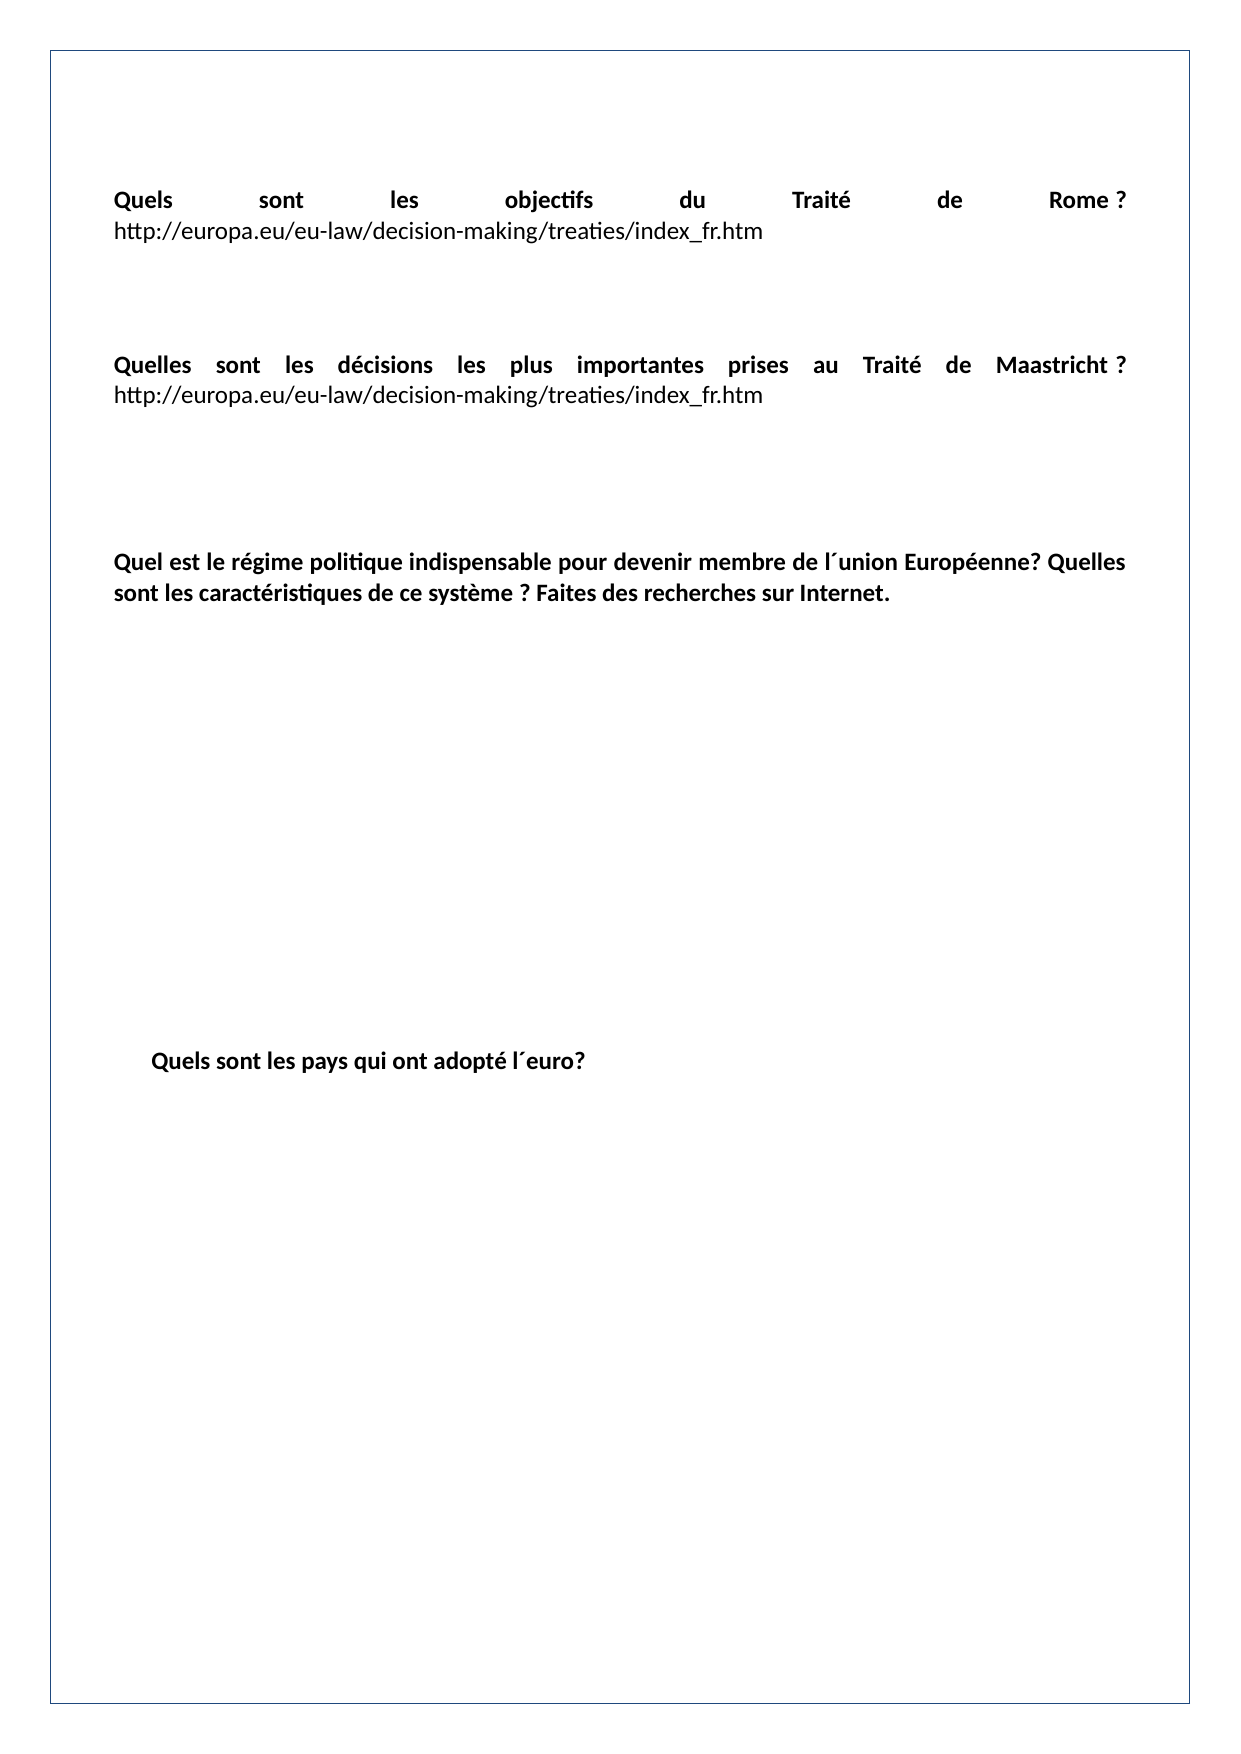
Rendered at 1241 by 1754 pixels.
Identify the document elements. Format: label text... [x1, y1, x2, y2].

text Quel est le régime politique indispensable pour devenir membre de l´union Européenne? Quelles sont les caractéristiques de ce système ? Faites des recherches sur Internet. [113, 546, 1127, 607]
text Quelles sont les décisions les plus importantes prises au Traité de Maastricht ? http://europa.eu/eu-law/decision-making/treaties/index_fr.htm [113, 349, 1127, 410]
text Quels sont les objectifs du Traité de Rome ? http://europa.eu/eu-law/decision-making/treaties/index_fr.htm [113, 184, 1127, 246]
text Quels sont les pays qui ont adopté l´euro? [151, 1045, 1127, 1076]
